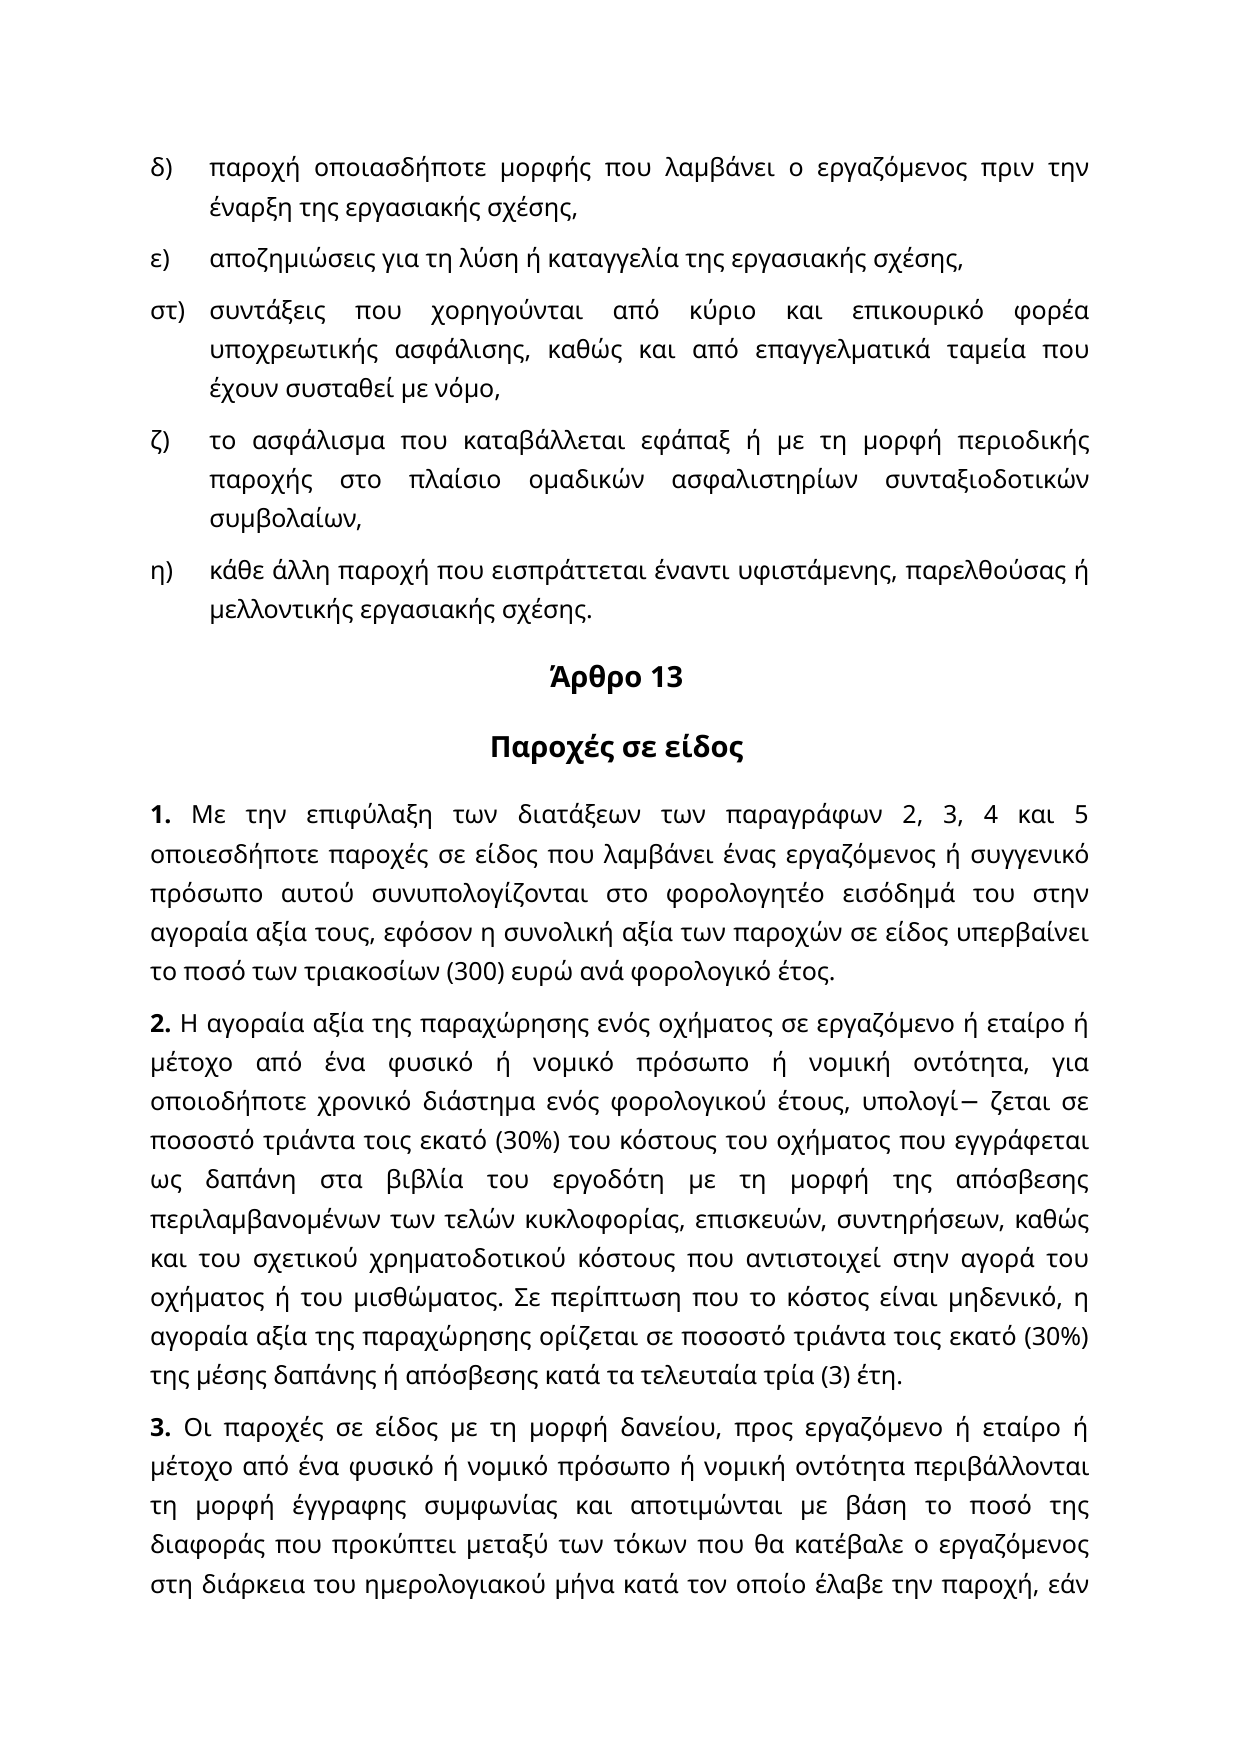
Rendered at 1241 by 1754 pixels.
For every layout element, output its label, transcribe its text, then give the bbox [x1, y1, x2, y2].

text 2. Η αγοραία αξία της παραχώρησης ενός οχήματος σε εργαζόμενο ή εταίρο ή μέτοχο από ένα φυσικό ή νομικό πρόσωπο ή νομική οντότητα, για οποιοδήποτε χρονικό διάστημα ενός φορολογικού έτους, υπολογί− ζεται σε ποσοστό τριάντα τοις εκατό (30%) του κόστους του οχήματος που εγγράφεται ως δαπάνη στα βιβλία του εργοδότη με τη μορφή της απόσβεσης περιλαμβανομένων των τελών κυκλοφορίας, επισκευών, συντηρήσεων, καθώς και του σχετικού χρηματοδοτικού κόστους που αντιστοιχεί στην αγορά του οχήματος ή του μισθώματος. Σε περίπτωση που το κόστος είναι μηδενικό, η αγοραία αξία της παραχώρησης ορίζεται σε ποσοστό τριάντα τοις εκατό (30%) της μέσης δαπάνης ή απόσβεσης κατά τα τελευταία τρία (3) έτη. [150, 1005, 1090, 1392]
list ε) αποζημιώσεις για τη λύση ή καταγγελία της εργασιακής σχέσης, [150, 241, 1090, 275]
subtitle Άρθρο 13 [150, 656, 1090, 696]
list η) κάθε άλλη παροχή που εισπράττεται έναντι υφιστάμενης, παρελθούσας ή μελλοντικής εργασιακής σχέσης. [150, 552, 1090, 626]
list δ) παροχή οποιασδήποτε μορφής που λαμβάνει ο εργαζόμενος πριν την έναρξη της εργασιακής σχέσης, [150, 150, 1090, 223]
list στ) συντάξεις που χορηγούνται από κύριο και επικουρικό φορέα υποχρεωτικής ασφάλισης, καθώς και από επαγγελματικά ταμεία που έχουν συσταθεί με νόμο, [150, 292, 1090, 405]
list ζ) το ασφάλισμα που καταβάλλεται εφάπαξ ή με τη μορφή περιοδικής παροχής στο πλαίσιο ομαδικών ασφαλιστηρίων συνταξιοδοτικών συμβολαίων, [150, 422, 1090, 535]
text 3. Οι παροχές σε είδος με τη μορφή δανείου, προς εργαζόμενο ή εταίρο ή μέτοχο από ένα φυσικό ή νομικό πρόσωπο ή νομική οντότητα περιβάλλονται τη μορφή έγγραφης συμφωνίας και αποτιμώνται με βάση το ποσό της διαφοράς που προκύπτει μεταξύ των τόκων που θα κατέβαλε ο εργαζόμενος στη διάρκεια του ημερολογιακού μήνα κατά τον οποίο έλαβε την παροχή, εάν [150, 1409, 1090, 1600]
text 1. Με την επιφύλαξη των διατάξεων των παραγράφων 2, 3, 4 και 5 οποιεσδήποτε παροχές σε είδος που λαμβάνει ένας εργαζόμενος ή συγγενικό πρόσωπο αυτού συνυπολογίζονται στο φορολογητέο εισόδημά του στην αγοραία αξία τους, εφόσον η συνολική αξία των παροχών σε είδος υπερβαίνει το ποσό των τριακοσίων (300) ευρώ ανά φορολογικό έτος. [150, 797, 1090, 988]
subtitle Παροχές σε είδος [150, 726, 1090, 766]
